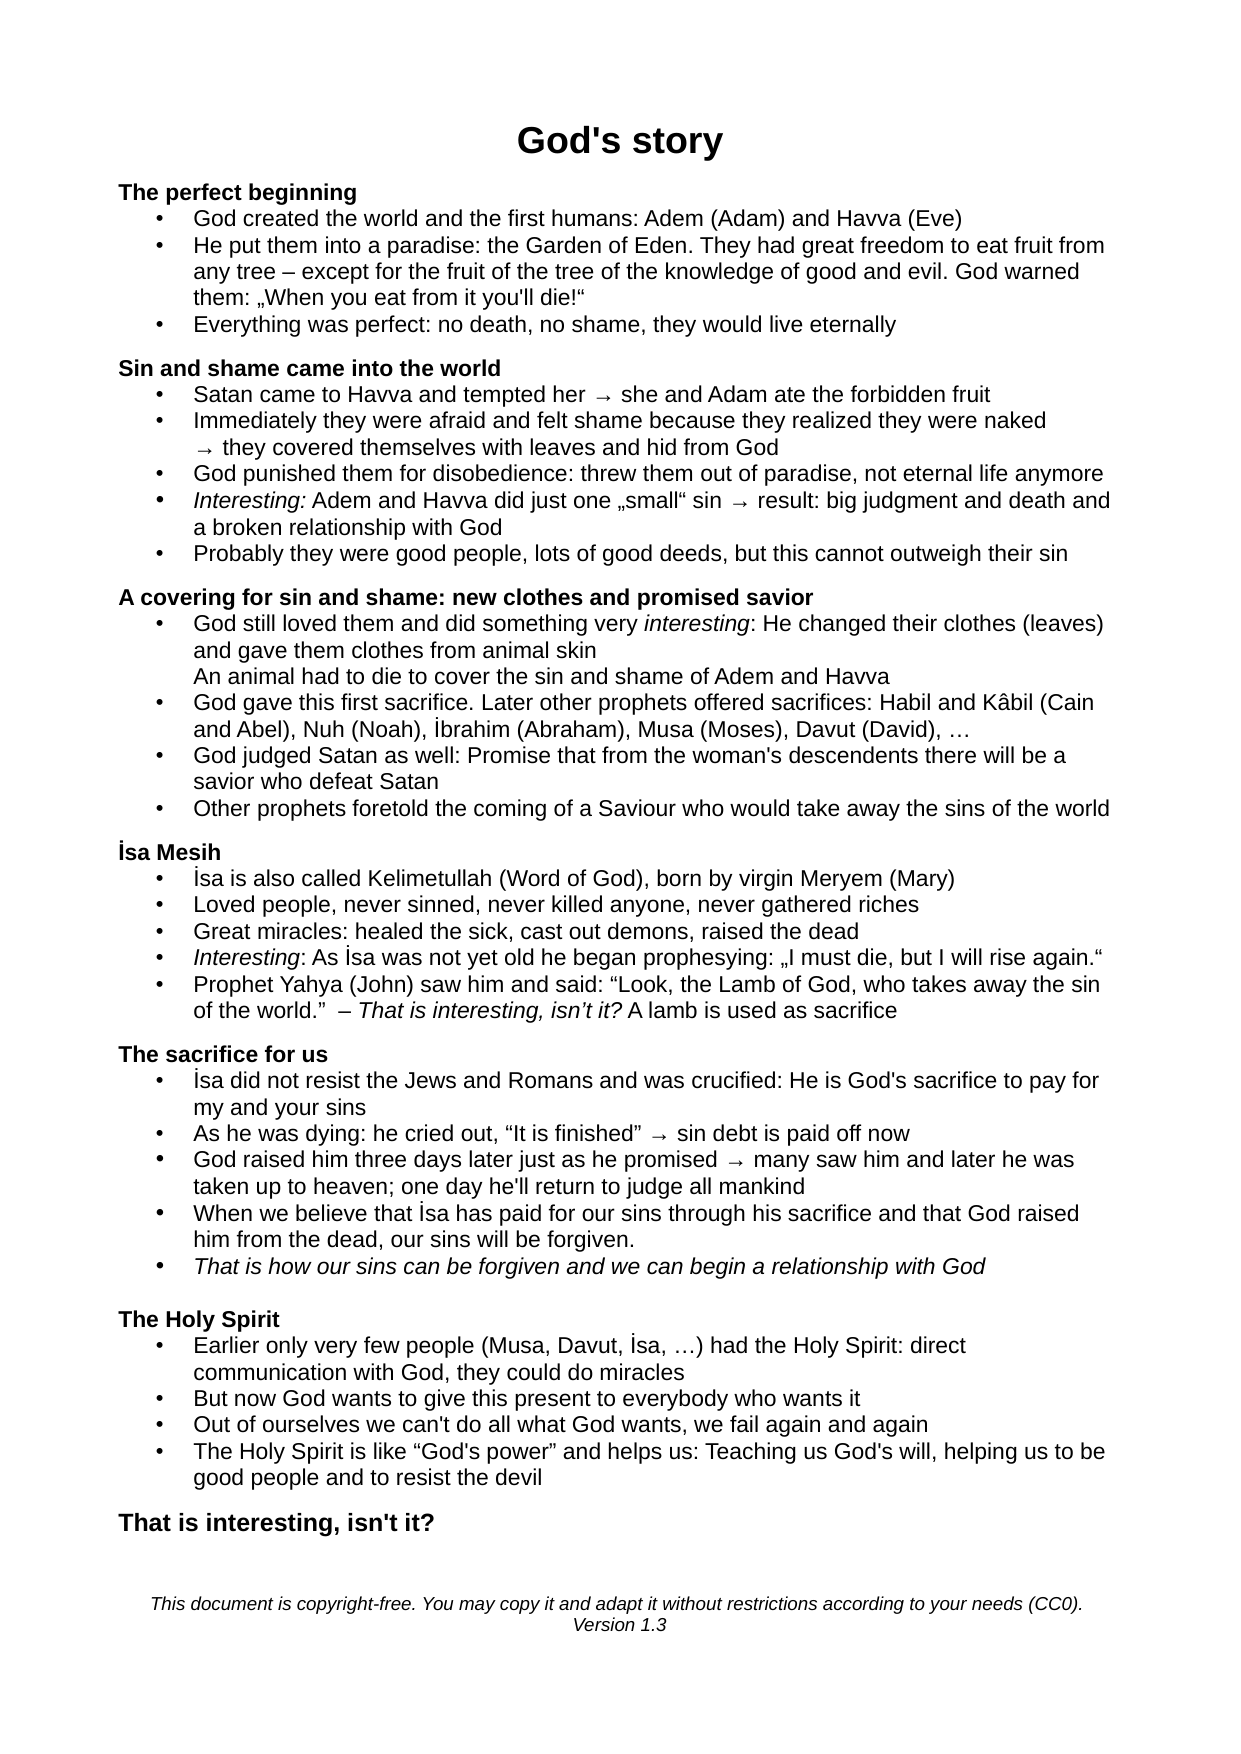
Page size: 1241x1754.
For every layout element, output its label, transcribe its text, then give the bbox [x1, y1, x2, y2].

list As he was dying: he cried out, “It is finished” → sin debt is paid off now [156, 1120, 1122, 1146]
list Prophet Yahya (John) saw him and said: “Look, the Lamb of God, who takes away the sin of the world.” – That is interesting, isn’t it? A lamb is used as sacrifice [156, 971, 1122, 1023]
list Probably they were good people, lots of good deeds, but this cannot outweigh their sin [156, 540, 1122, 566]
list He put them into a paradise: the Garden of Eden. They had great freedom to eat fruit from any tree – except for the fruit of the tree of the knowledge of good and evil. God warned them: „When you eat from it you'll die!“ [156, 232, 1122, 311]
list Interesting: Adem and Havva did just one „small“ sin → result: big judgment and death and a broken relationship with God [156, 487, 1122, 540]
subtitle God's story [118, 118, 1122, 161]
list Loved people, never sinned, never killed anyone, never gathered riches [156, 891, 1122, 918]
list That is how our sins can be forgiven and we can begin a relationship with God [156, 1253, 1122, 1280]
text The sacrifice for us [118, 1041, 1122, 1067]
list God still loved them and did something very interesting: He changed their clothes (leaves) and gave them clothes from animal skin [156, 610, 1122, 663]
list Great miracles: healed the sick, cast out demons, raised the dead [156, 918, 1122, 944]
list An animal had to die to cover the sin and shame of Adem and Havva [156, 663, 1122, 689]
text İsa Mesih [118, 839, 1122, 865]
list Earlier only very few people (Musa, Davut, İsa, …) had the Holy Spirit: direct communication with God, they could do miracles [156, 1332, 1122, 1385]
list Out of ourselves we can't do all what God wants, we fail again and again [156, 1411, 1122, 1438]
list When we believe that İsa has paid for our sins through his sacrifice and that God raised him from the dead, our sins will be forgiven. [156, 1199, 1122, 1253]
list Immediately they were afraid and felt shame because they realized they were naked [156, 407, 1122, 434]
text The perfect beginning [118, 179, 1122, 205]
text A covering for sin and shame: new clothes and promised savior [118, 584, 1122, 610]
list God judged Satan as well: Promise that from the woman's descendents there will be a savior who defeat Satan [156, 742, 1122, 795]
list → they covered themselves with leaves and hid from God [156, 434, 1122, 460]
list Other prophets foretold the coming of a Saviour who would take away the sins of the world [156, 795, 1122, 821]
list God gave this first sacrifice. Later other prophets offered sacrifices: Habil and Kâbil (Cain and Abel), Nuh (Noah), İbrahim (Abraham), Musa (Moses), Davut (David), … [156, 689, 1122, 742]
list İsa did not resist the Jews and Romans and was crucified: He is God's sacrifice to pay for my and your sins [156, 1067, 1122, 1120]
text That is interesting, isn't it? [118, 1508, 1122, 1537]
list God created the world and the first humans: Adem (Adam) and Havva (Eve) [156, 205, 1122, 232]
list God raised him three days later just as he promised → many saw him and later he was taken up to heaven; one day he'll return to judge all mankind [156, 1146, 1122, 1199]
list Satan came to Havva and tempted her → she and Adam ate the forbidden fruit [156, 381, 1122, 407]
list But now God wants to give this present to everybody who wants it [156, 1385, 1122, 1411]
list Everything was perfect: no death, no shame, they would live eternally [156, 311, 1122, 337]
text Sin and shame came into the world [118, 355, 1122, 381]
text The Holy Spirit [118, 1306, 1122, 1332]
list The Holy Spirit is like “God's power” and helps us: Teaching us God's will, helping us to be good people and to resist the devil [156, 1438, 1122, 1491]
list İsa is also called Kelimetullah (Word of God), born by virgin Meryem (Mary) [156, 865, 1122, 891]
list God punished them for disobedience: threw them out of paradise, not eternal life anymore [156, 460, 1122, 487]
list Interesting: As İsa was not yet old he began prophesying: „I must die, but I will rise again.“ [156, 944, 1122, 971]
